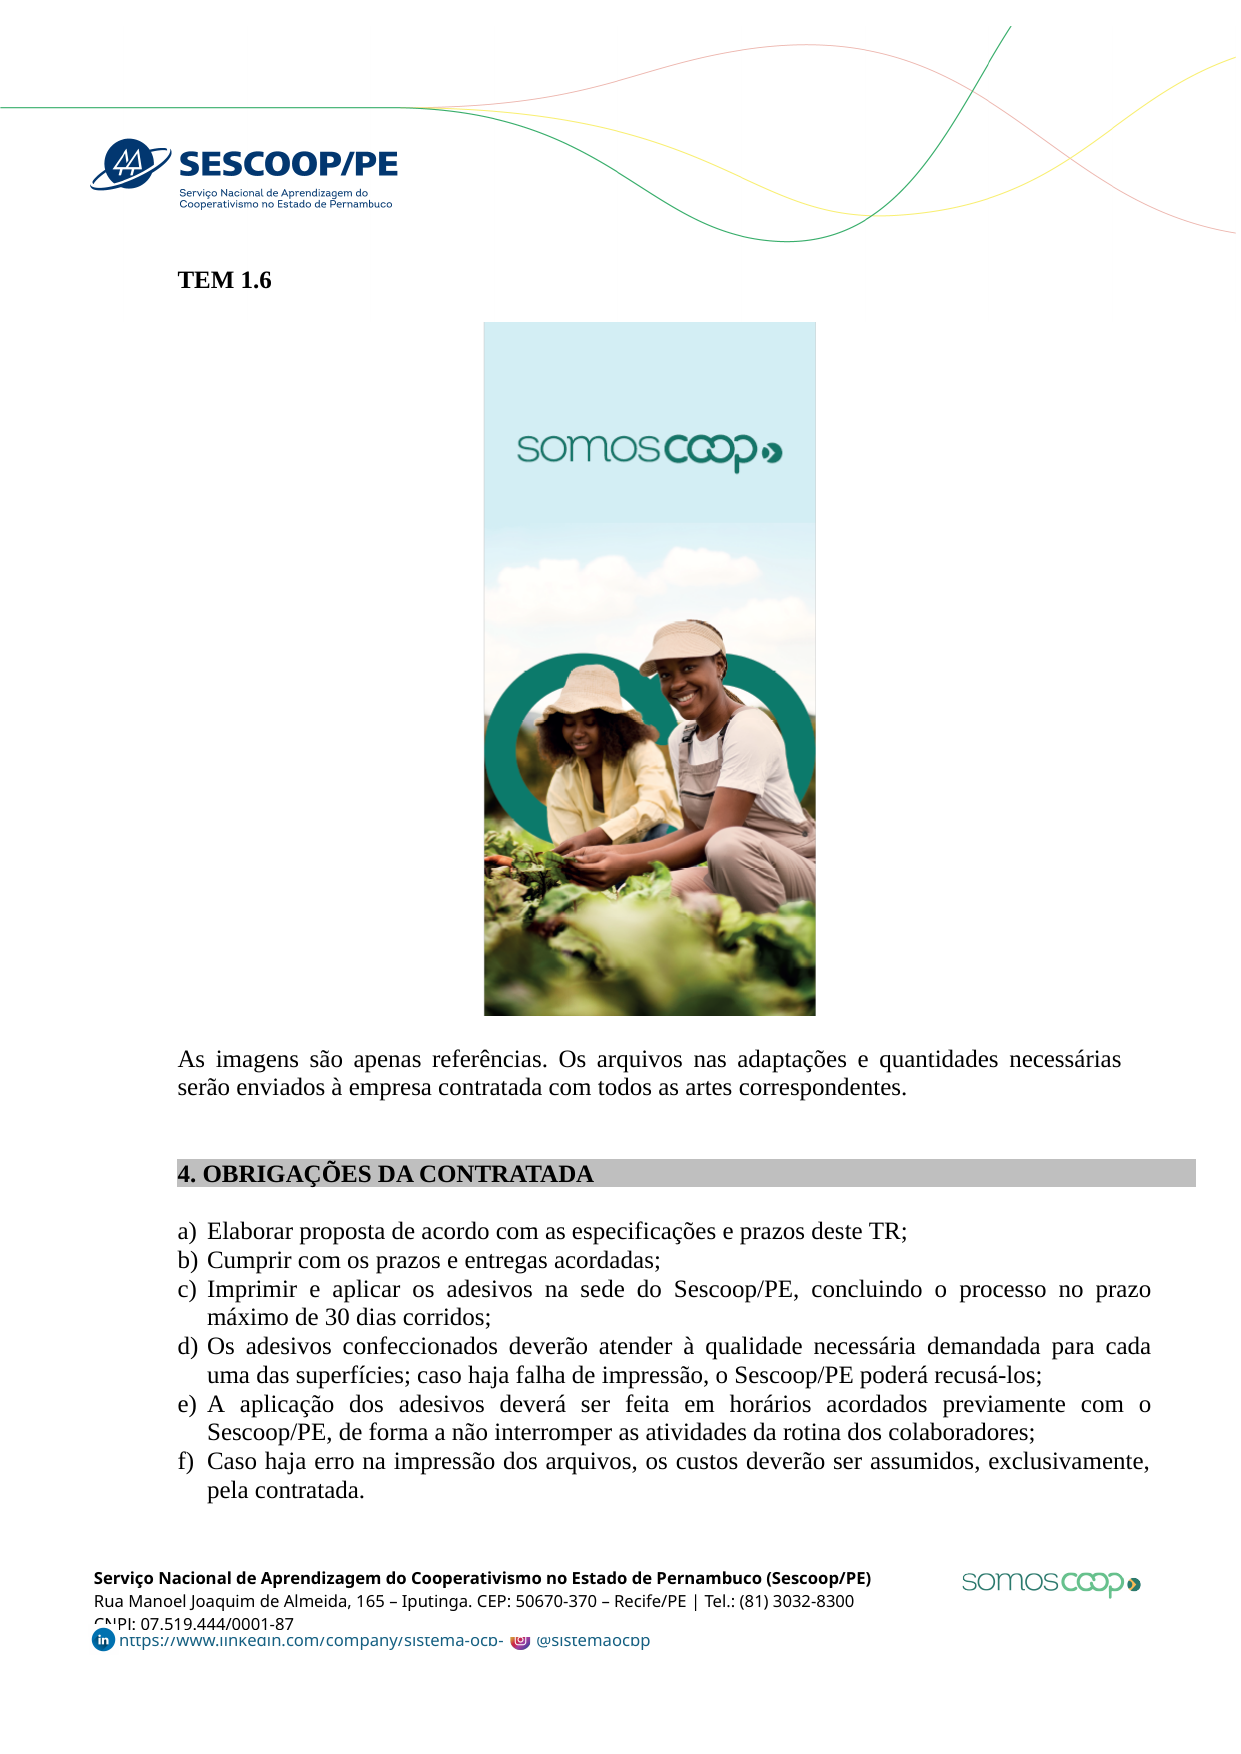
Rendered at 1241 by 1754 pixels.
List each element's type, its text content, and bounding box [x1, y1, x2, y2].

list Os adesivos confeccionados deverão atender à qualidade necessária demandada para cada uma das superfícies; caso haja falha de impressão, o Sescoop/PE poderá recusá-los; [177, 1331, 1152, 1389]
list Elaborar proposta de acordo com as especificações e prazos deste TR; [177, 1216, 1152, 1245]
list Cumprir com os prazos e entregas acordadas; [177, 1245, 1152, 1274]
list A aplicação dos adesivos deverá ser feita em horários acordados previamente com o Sescoop/PE, de forma a não interromper as atividades da rotina dos colaboradores; [177, 1389, 1152, 1446]
text 4. OBRIGAÇÕES DA CONTRATADA [177, 1159, 1196, 1187]
list Caso haja erro na impressão dos arquivos, os custos deverão ser assumidos, exclusivamente, pela contratada. [177, 1446, 1152, 1504]
list Imprimir e aplicar os adesivos na sede do Sescoop/PE, concluindo o processo no prazo máximo de 30 dias corridos; [177, 1274, 1152, 1331]
text As imagens são apenas referências. Os arquivos nas adaptações e quantidades necessárias serão enviados à empresa contratada com todos as artes correspondentes. [177, 1044, 1122, 1101]
